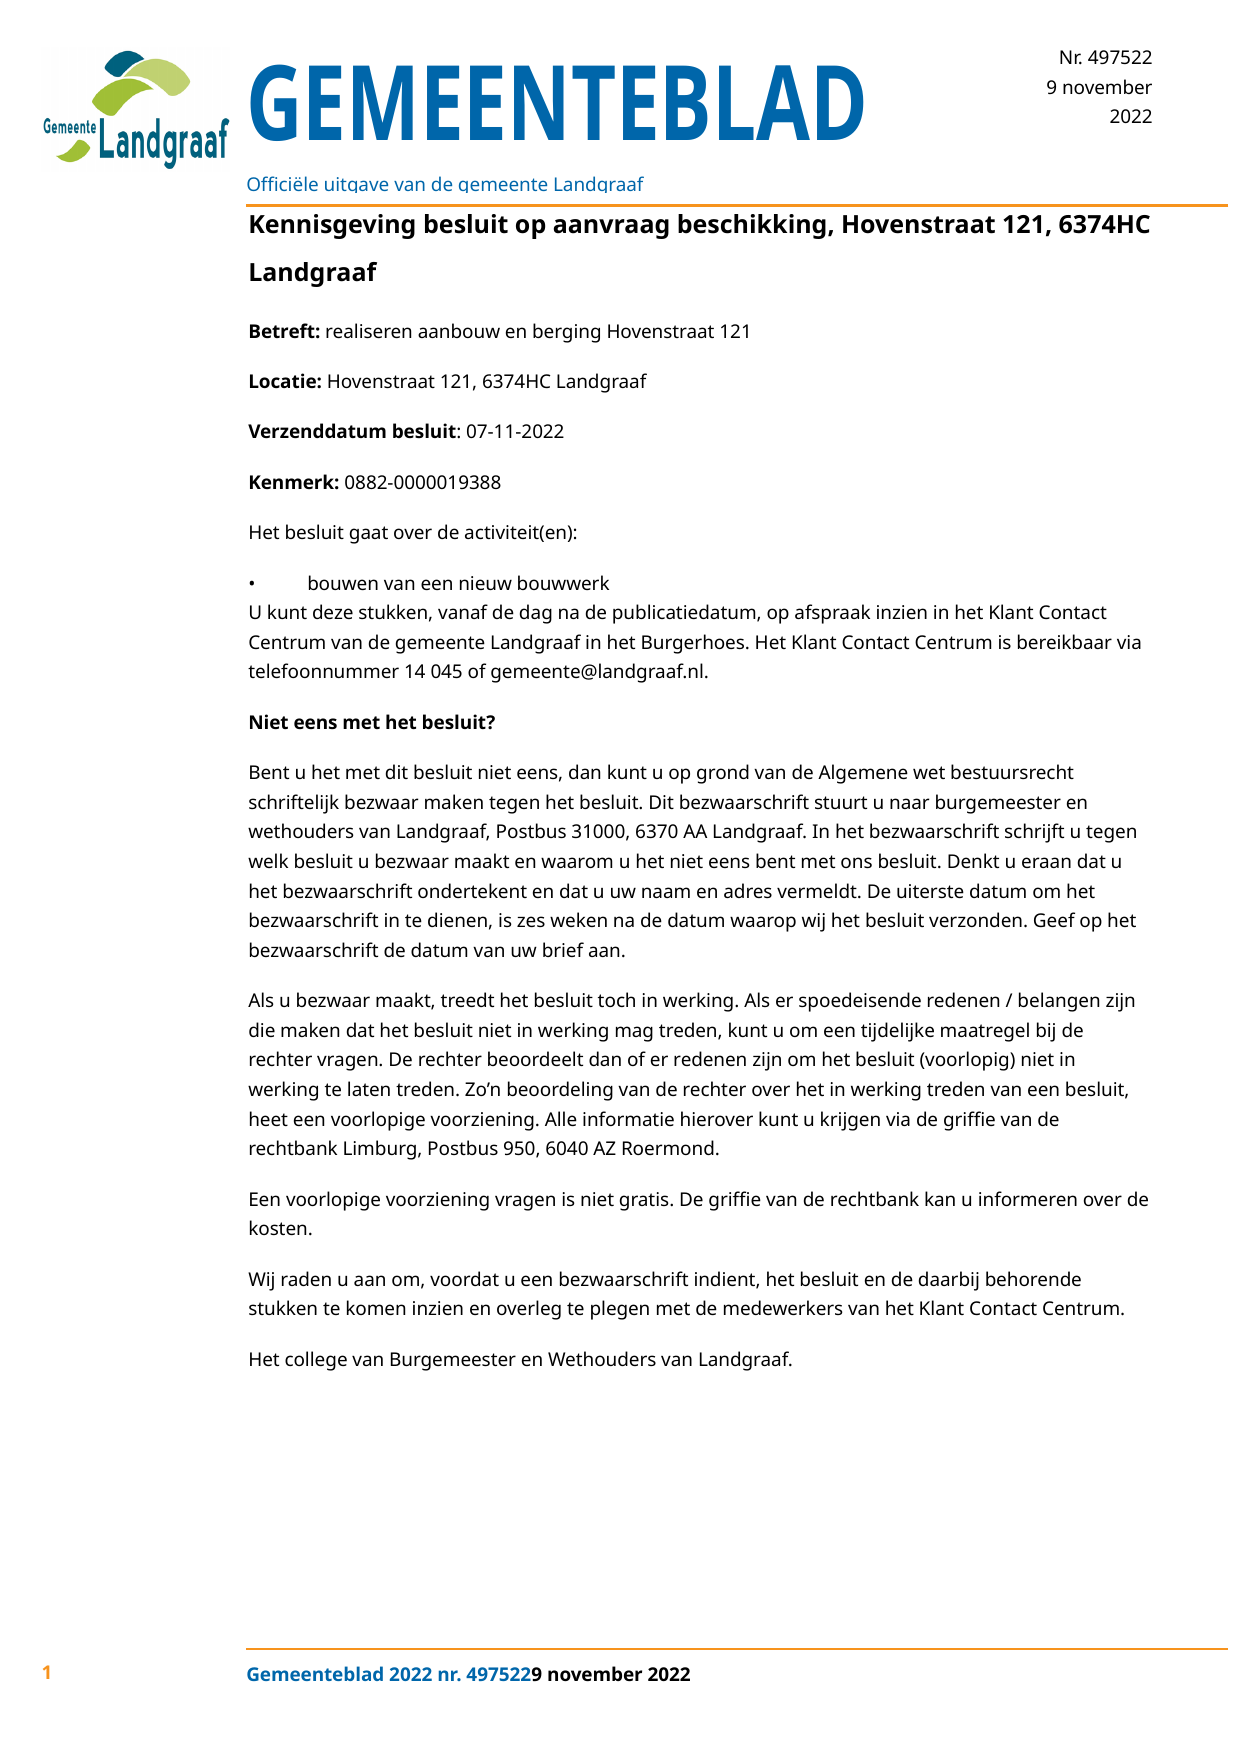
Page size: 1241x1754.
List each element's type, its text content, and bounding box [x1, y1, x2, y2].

text Verzenddatum besluit: 07-11-2022 [248, 419, 1152, 444]
text Betreft: realiseren aanbouw en berging Hovenstraat 121 [248, 318, 1152, 344]
text Locatie: Hovenstraat 121, 6374HC Landgraaf [248, 368, 1152, 394]
text Niet eens met het besluit? [248, 709, 1152, 735]
text Een voorlopige voorziening vragen is niet gratis. De griffie van de rechtbank kan u informeren over de kosten. [248, 1186, 1152, 1241]
list bouwen van een nieuw bouwwerk [248, 570, 1152, 596]
text Als u bezwaar maakt, treedt het besluit toch in werking. Als er spoedeisende redenen / belangen zijn die maken dat het besluit niet in werking mag treden, kunt u om een tijdelijke maatregel bij de rechter vragen. De rechter beoordeelt dan of er redenen zijn om het besluit (voorlopig) niet in werking te laten treden. Zo’n beoordeling van de rechter over het in werking treden van een besluit, heet een voorlopige voorziening. Alle informatie hierover kunt u krijgen via de griffie van de rechtbank Limburg, Postbus 950, 6040 AZ Roermond. [248, 987, 1152, 1161]
text Kenmerk: 0882-0000019388 [248, 469, 1152, 495]
text U kunt deze stukken, vanaf de dag na de publicatiedatum, op afspraak inzien in het Klant Contact Centrum van de gemeente Landgraaf in het Burgerhoes. Het Klant Contact Centrum is bereikbaar via telefoonnummer 14 045 of gemeente@landgraaf.nl. [248, 599, 1152, 684]
text Bent u het met dit besluit niet eens, dan kunt u op grond van de Algemene wet bestuursrecht schriftelijk bezwaar maken tegen het besluit. Dit bezwaarschrift stuurt u naar burgemeester en wethouders van Landgraaf, Postbus 31000, 6370 AA Landgraaf. In het bezwaarschrift schrijft u tegen welk besluit u bezwaar maakt en waarom u het niet eens bent met ons besluit. Denkt u eraan dat u het bezwaarschrift ondertekent en dat u uw naam en adres vermeldt. De uiterste datum om het bezwaarschrift in te dienen, is zes weken na de datum waarop wij het besluit verzonden. Geef op het bezwaarschrift de datum van uw brief aan. [248, 759, 1152, 963]
text Het college van Burgemeester en Wethouders van Landgraaf. [248, 1346, 1152, 1372]
text Wij raden u aan om, voordat u een bezwaarschrift indient, het besluit en de daarbij behorende stukken te komen inzien en overleg te plegen met de medewerkers van het Klant Contact Centrum. [248, 1266, 1152, 1321]
picture [41, 47, 231, 172]
text Kennisgeving besluit op aanvraag beschikking, Hovenstraat 121, 6374HC Landgraaf [248, 207, 1152, 288]
text Het besluit gaat over de activiteit(en): [248, 519, 1152, 545]
